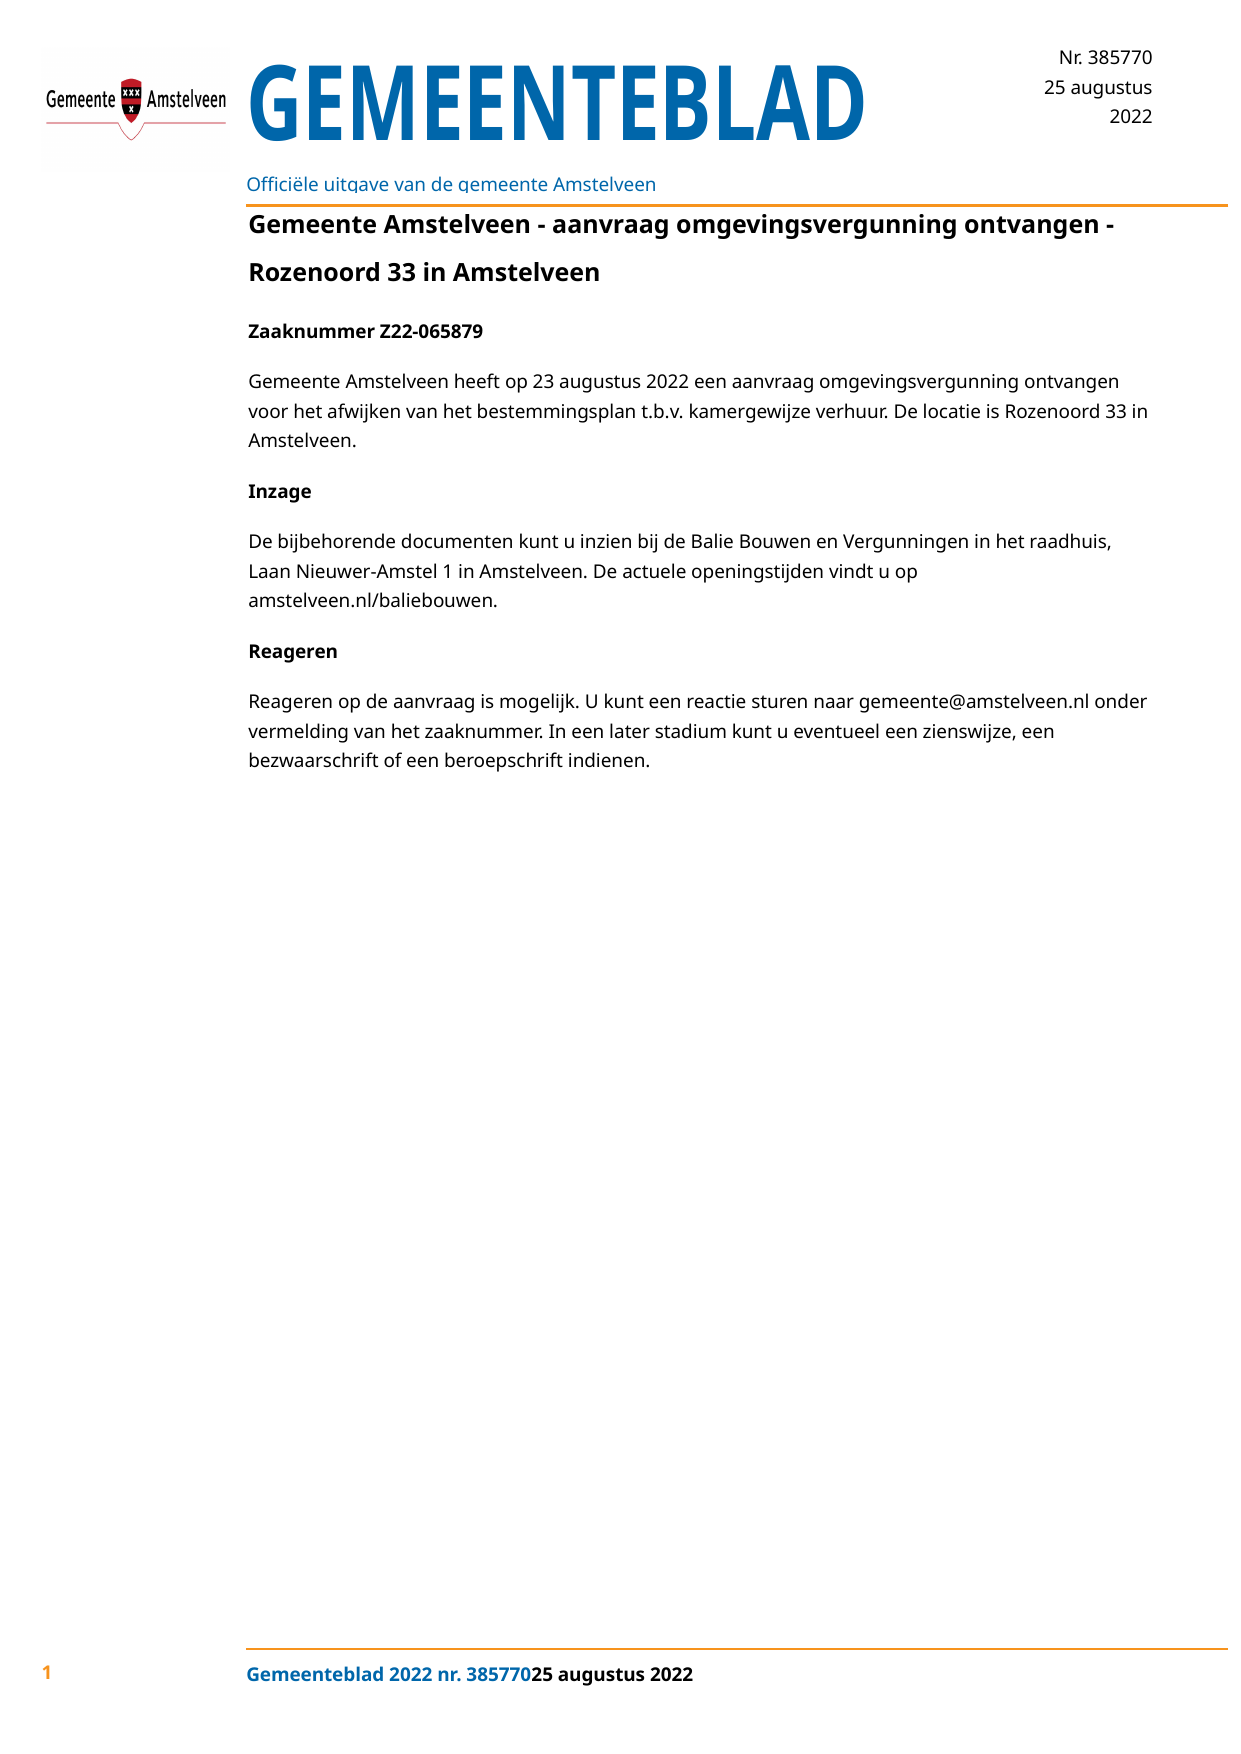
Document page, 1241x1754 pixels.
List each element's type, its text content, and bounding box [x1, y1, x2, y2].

text Reageren op de aanvraag is mogelijk. U kunt een reactie sturen naar gemeente@amstelveen.nl onder vermelding van het zaaknummer. In een later stadium kunt u eventueel een zienswijze, een bezwaarschrift of een beroepschrift indienen. [248, 688, 1152, 773]
text Reageren [248, 638, 1152, 664]
text Gemeente Amstelveen heeft op 23 augustus 2022 een aanvraag omgevingsvergunning ontvangen voor het afwijken van het bestemmingsplan t.b.v. kamergewijze verhuur. De locatie is Rozenoord 33 in Amstelveen. [248, 368, 1152, 453]
text Inzage [248, 478, 1152, 504]
text Zaaknummer Z22-065879 [248, 318, 1152, 344]
text Gemeente Amstelveen - aanvraag omgevingsvergunning ontvangen - Rozenoord 33 in Amstelveen [248, 207, 1152, 288]
picture [41, 47, 231, 172]
text De bijbehorende documenten kunt u inzien bij de Balie Bouwen en Vergunningen in het raadhuis, Laan Nieuwer-Amstel 1 in Amstelveen. De actuele openingstijden vindt u op amstelveen.nl/baliebouwen. [248, 528, 1152, 613]
